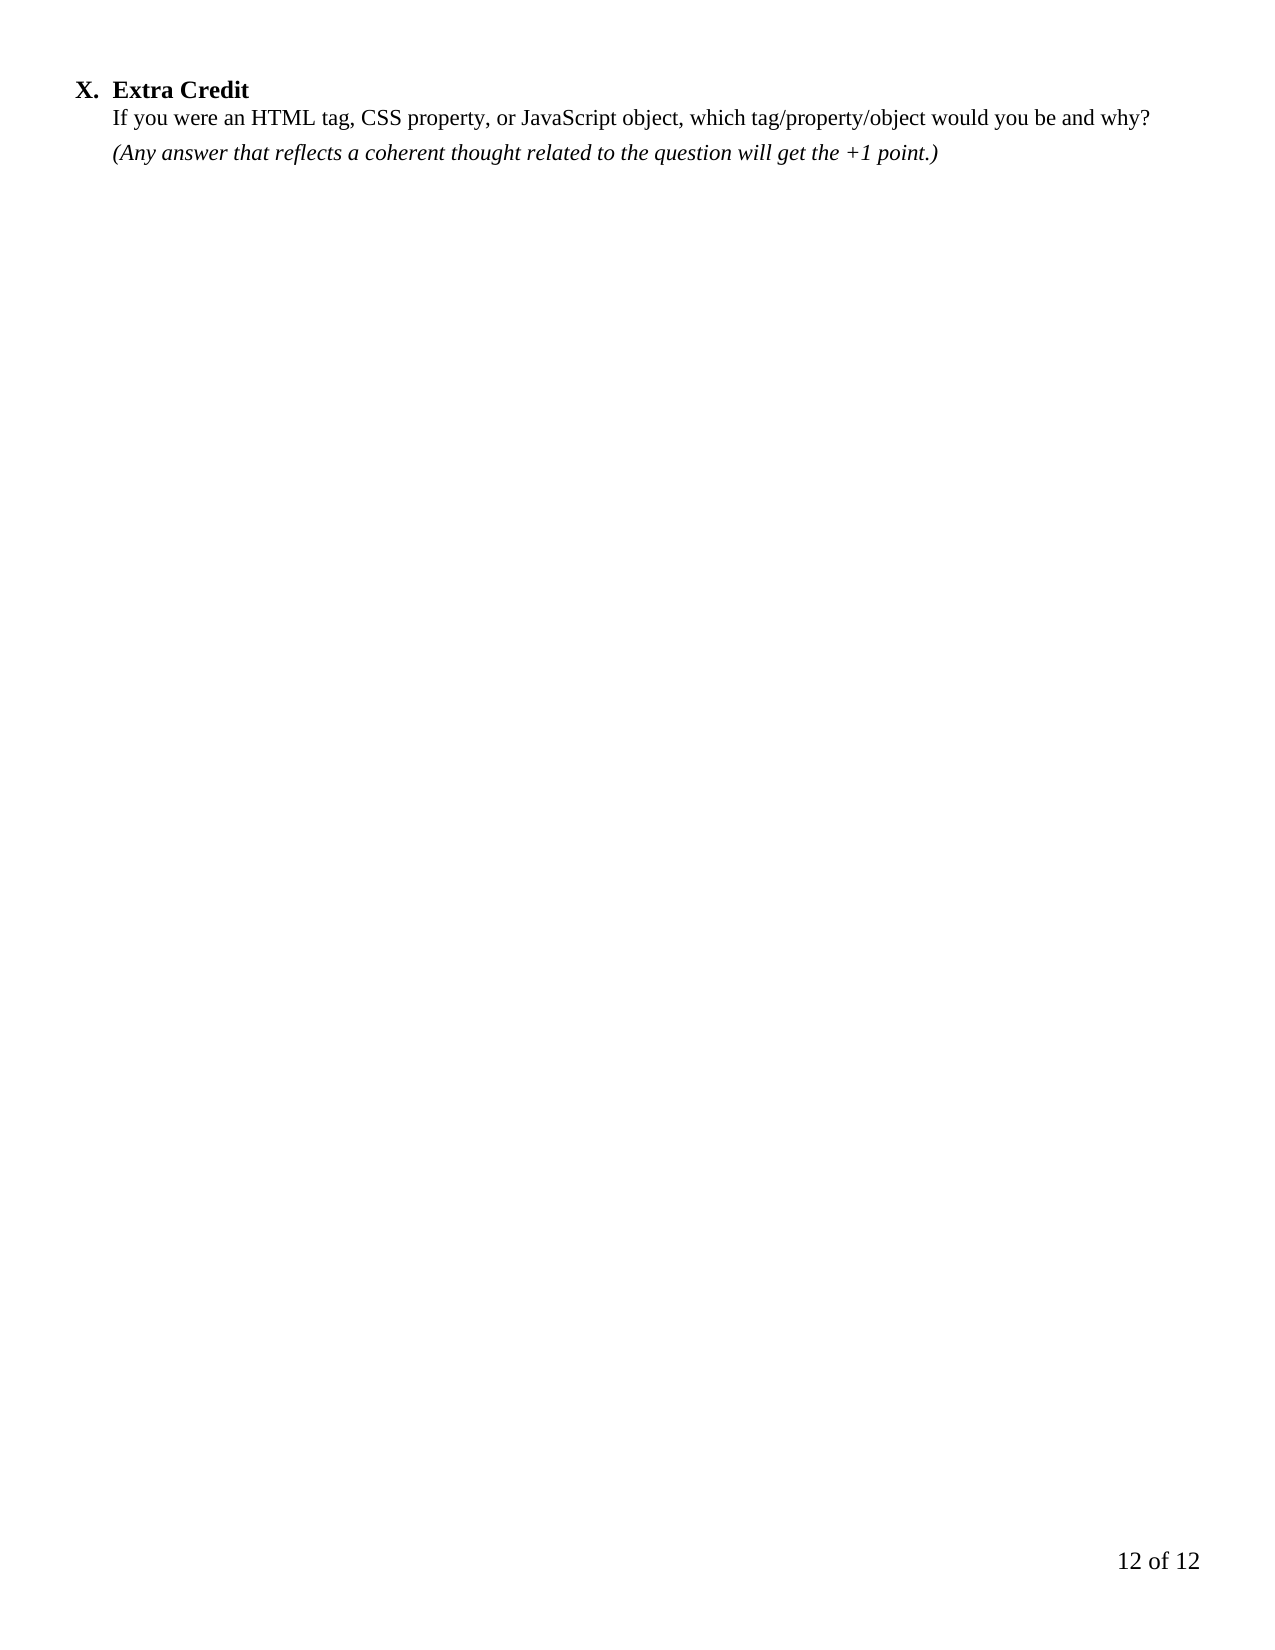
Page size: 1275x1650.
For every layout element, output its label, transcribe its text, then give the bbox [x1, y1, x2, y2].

text (Any answer that reflects a coherent thought related to the question will get the +1 point.) [112, 139, 1200, 165]
text X. Extra Credit [75, 75, 1200, 104]
text If you were an HTML tag, CSS property, or JavaScript object, which tag/property/object would you be and why? [112, 104, 1200, 130]
